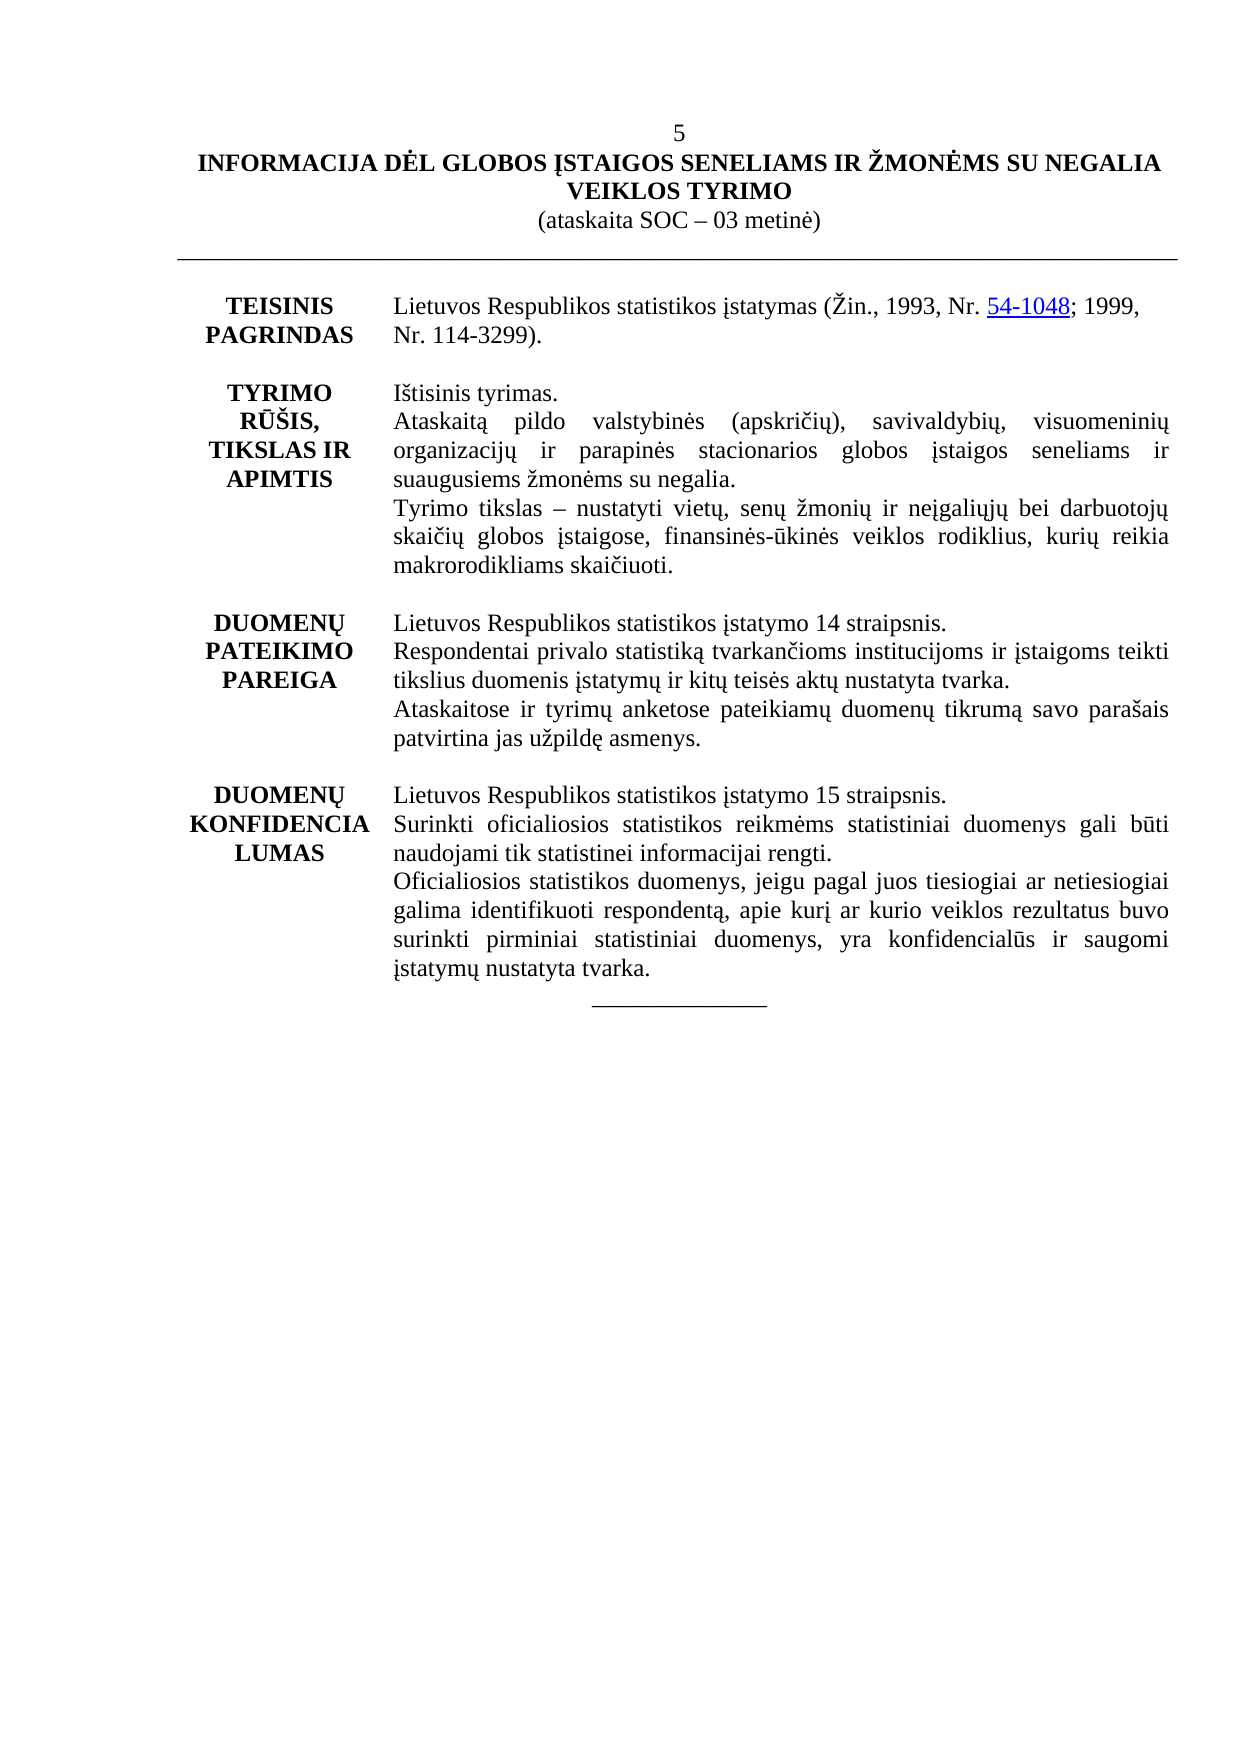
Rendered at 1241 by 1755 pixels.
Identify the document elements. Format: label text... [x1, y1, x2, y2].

table_header Lietuvos Respublikos statistikos įstatymas (Žin., 1993, Nr. 54-1048; 1999, Nr. 114-3299). [382, 291, 1181, 378]
text INFORMACIJA DĖL globos įstaigos seneliams ir žmonėms su negalia VEIKLOS TYRIMO [177, 148, 1181, 205]
table_header TEISINIS PAGRINDAS [177, 291, 382, 378]
text ________________________________________________________________________________ [177, 234, 1181, 263]
text ______________ [177, 981, 1181, 1010]
table_cell Ištisinis tyrimas. Ataskaitą pildo valstybinės (apskričių), savivaldybių, visuomeninių organizacijų ir parapinės stacionarios globos įstaigos seneliams ir suaugusiems žmonėms su negalia. Tyrimo tikslas – nustatyti vietų, senų žmonių ir neįgaliųjų bei darbuotojų skaičių globos įstaigose, finansinės-ūkinės veiklos rodiklius, kurių reikia makrorodikliams skaičiuoti. [382, 378, 1181, 608]
table_cell Lietuvos Respublikos statistikos įstatymo 15 straipsnis. Surinkti oficialiosios statistikos reikmėms statistiniai duomenys gali būti naudojami tik statistinei informacijai rengti. Oficialiosios statistikos duomenys, jeigu pagal juos tiesiogiai ar netiesiogiai galima identifikuoti respondentą, apie kurį ar kurio veiklos rezultatus buvo surinkti pirminiai statistiniai duomenys, yra konfidencialūs ir saugomi įstatymų nustatyta tvarka. [382, 780, 1181, 981]
table_cell Lietuvos Respublikos statistikos įstatymo 14 straipsnis. Respondentai privalo statistiką tvarkančioms institucijoms ir įstaigoms teikti tikslius duomenis įstatymų ir kitų teisės aktų nustatyta tvarka. Ataskaitose ir tyrimų anketose pateikiamų duomenų tikrumą savo parašais patvirtina jas užpildę asmenys. [382, 608, 1181, 780]
text (ataskaita SOC – 03 metinė) [177, 205, 1181, 234]
table_cell DUOMENŲ PATEIKIMO PAREIGA [177, 608, 382, 780]
table_cell TYRIMO RŪŠIS, TIKSLAS IR APIMTIS [177, 378, 382, 608]
table_cell DUOMENŲ KONFIDENCIALUMAS [177, 780, 382, 981]
